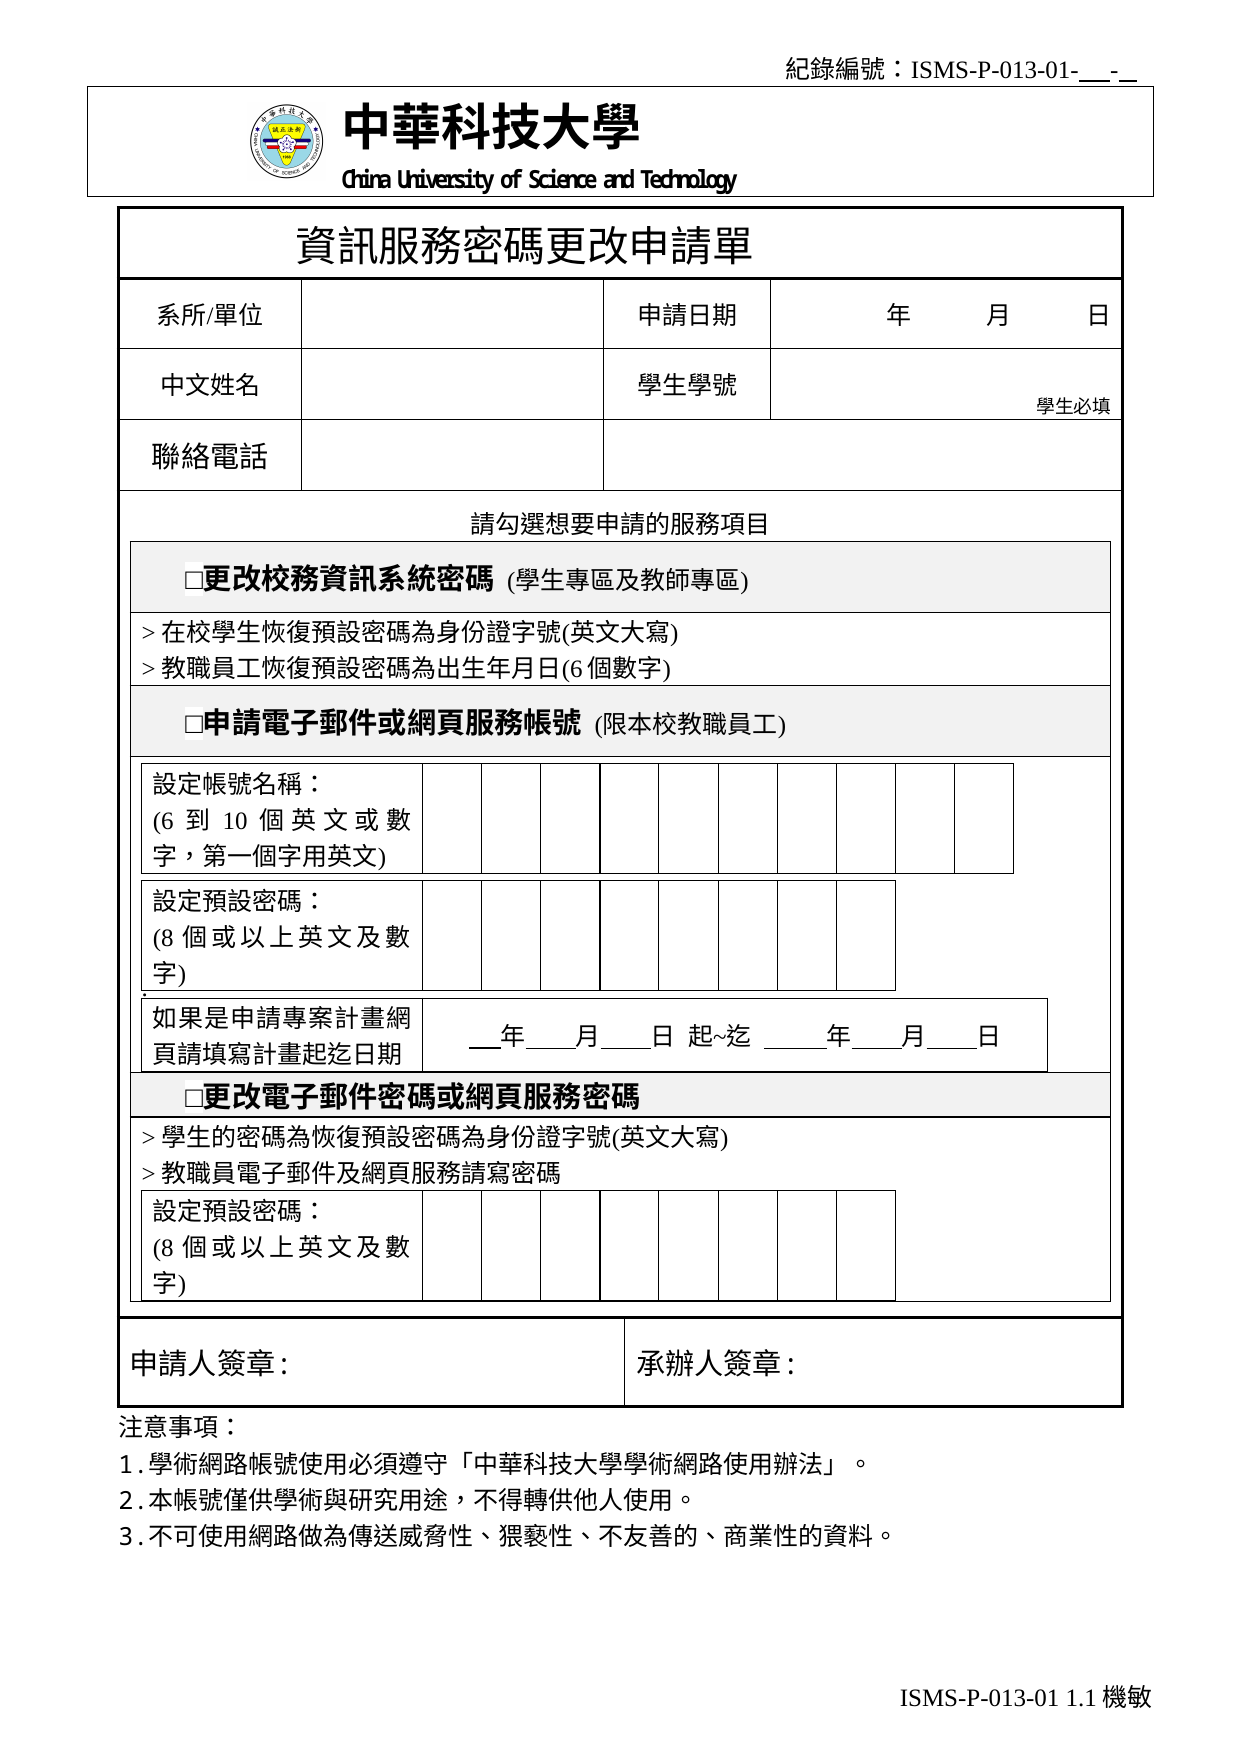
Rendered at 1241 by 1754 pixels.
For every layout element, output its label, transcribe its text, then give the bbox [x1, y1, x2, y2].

table_header [719, 1191, 777, 1300]
table_header 資訊服務密碼更改申請單 [284, 209, 955, 277]
table_header [541, 1191, 599, 1300]
table_header [719, 881, 777, 990]
table_cell 申請人簽章: [120, 1319, 624, 1405]
table_cell [302, 280, 603, 348]
table_header [482, 881, 540, 990]
table_cell [302, 420, 603, 489]
table_cell . [131, 757, 1110, 1072]
table_cell 學生必填 [771, 349, 1121, 419]
table_header □更改校務資訊系統密碼 (學生專區及教師專區) [131, 542, 1110, 612]
table_cell 年 月 日 [771, 280, 1121, 348]
table_header [659, 1191, 718, 1300]
table_header [120, 209, 284, 277]
table_cell □更改電子郵件密碼或網頁服務密碼 [131, 1073, 1110, 1116]
table_cell 聯絡電話 [120, 420, 301, 489]
table_header [541, 881, 599, 990]
table_cell 學生學號 [604, 349, 770, 419]
table_header 如果是申請專案計畫網頁請填寫計畫起迄日期 [142, 999, 422, 1071]
table_header [896, 764, 954, 873]
table_header [778, 881, 836, 990]
table_header [659, 764, 718, 873]
text 注意事項： [118, 1408, 1122, 1444]
table_cell 中文姓名 [120, 349, 301, 419]
table_header [659, 881, 718, 990]
table_header [601, 881, 658, 990]
table_header [423, 1191, 481, 1300]
table_header [601, 764, 658, 873]
picture [247, 102, 326, 181]
table_header [541, 764, 599, 873]
table_header [482, 1191, 540, 1300]
table_header [837, 881, 895, 990]
table_cell > 在校學生恢復預設密碼為身份證字號(英文大寫) > 教職員工恢復預設密碼為出生年月日(6個數字) [131, 613, 1110, 685]
table_header [955, 764, 1013, 873]
table_cell 系所/單位 [120, 280, 301, 348]
table_header [955, 209, 1121, 277]
table_header 設定帳號名稱： (6到10個英文或數字，第一個字用英文) [142, 764, 422, 873]
table_cell [604, 420, 1121, 489]
table_header [423, 764, 481, 873]
text 2.本帳號僅供學術與研究用途，不得轉供他人使用。 [118, 1480, 1122, 1517]
table_cell > 學生的密碼為恢復預設密碼為身份證字號(英文大寫) > 教職員電子郵件及網頁服務請寫密碼 [131, 1118, 1110, 1301]
table_header [719, 764, 777, 873]
table_cell 承辦人簽章: [625, 1319, 1121, 1405]
table_header [837, 764, 895, 873]
table_header [778, 764, 836, 873]
table_header 年 月 日 起~迄 年 月 日 [423, 999, 1047, 1071]
table_header [837, 1191, 895, 1300]
text 1.學術網路帳號使用必須遵守「中華科技大學學術網路使用辦法」。 [118, 1444, 1122, 1480]
table_header 設定預設密碼： (8個或以上英文及數字) [142, 881, 422, 990]
table_cell [302, 349, 603, 419]
table_cell 請勾選想要申請的服務項目 [120, 491, 1121, 1316]
table_header 設定預設密碼： (8個或以上英文及數字) [142, 1191, 422, 1300]
text 3.不可使用網路做為傳送威脅性、猥褻性、不友善的、商業性的資料。 [118, 1517, 1130, 1553]
table_header [778, 1191, 836, 1300]
table_header [423, 881, 481, 990]
table_cell 申請日期 [604, 280, 770, 348]
table_header [482, 764, 540, 873]
table_cell □申請電子郵件或網頁服務帳號 (限本校教職員工) [131, 686, 1110, 756]
table_header [601, 1191, 658, 1300]
